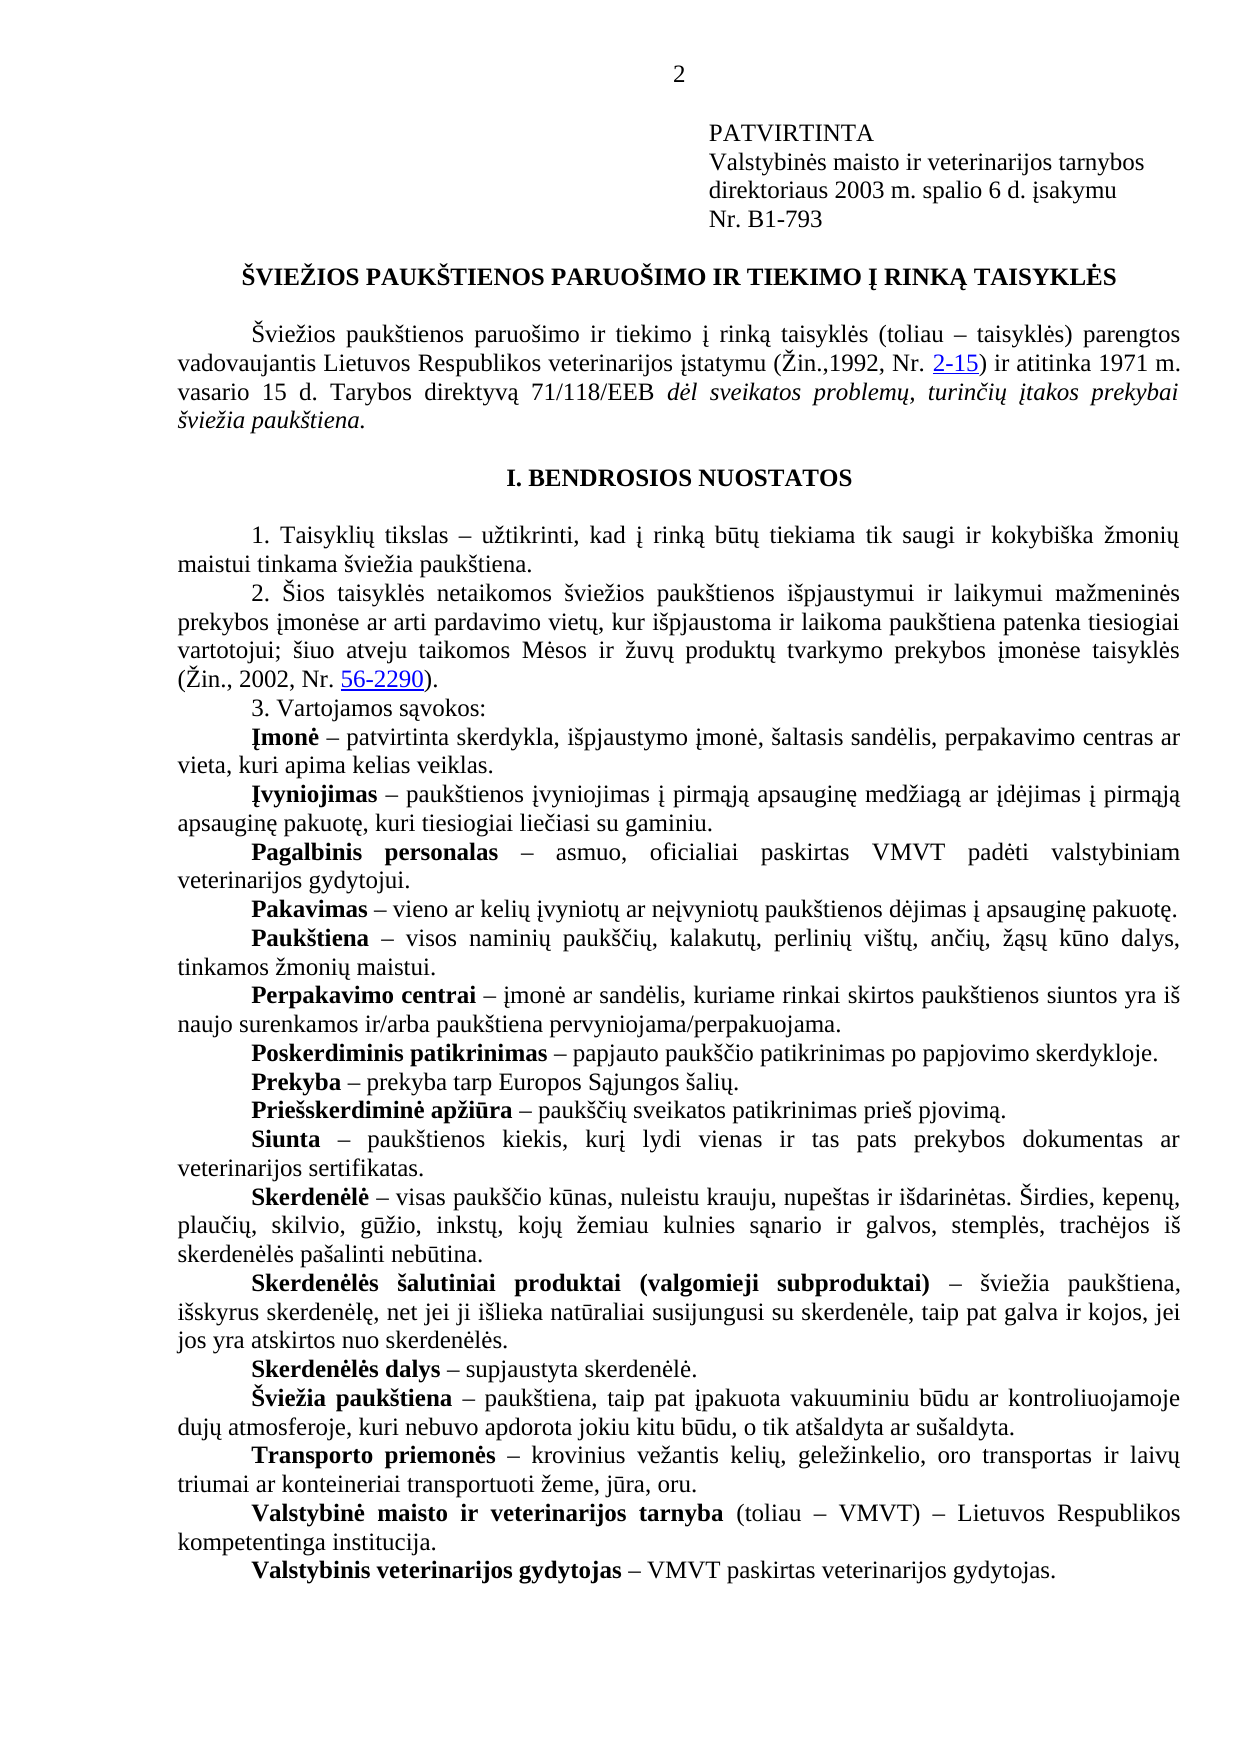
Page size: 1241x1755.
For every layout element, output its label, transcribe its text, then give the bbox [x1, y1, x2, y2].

text Šviežia paukštiena – paukštiena, taip pat įpakuota vakuuminiu būdu ar kontroliuojamoje dujų atmosferoje, kuri nebuvo apdorota jokiu kitu būdu, o tik atšaldyta ar sušaldyta. [177, 1383, 1181, 1441]
text Pakavimas – vieno ar kelių įvyniotų ar neįvyniotų paukštienos dėjimas į apsauginę pakuotę. [177, 894, 1181, 923]
text 1. Taisyklių tikslas – užtikrinti, kad į rinką būtų tiekiama tik saugi ir kokybiška žmonių maistui tinkama šviežia paukštiena. [177, 521, 1181, 578]
text Pagalbinis personalas – asmuo, oficialiai paskirtas VMVT padėti valstybiniam veterinarijos gydytojui. [177, 837, 1181, 894]
text Skerdenėlės šalutiniai produktai (valgomieji subproduktai) – šviežia paukštiena, išskyrus skerdenėlę, net jei ji išlieka natūraliai susijungusi su skerdenėle, taip pat galva ir kojos, jei jos yra atskirtos nuo skerdenėlės. [177, 1268, 1181, 1354]
text Valstybinis veterinarijos gydytojas – VMVT paskirtas veterinarijos gydytojas. [177, 1556, 1181, 1584]
text 2. Šios taisyklės netaikomos šviežios paukštienos išpjaustymui ir laikymui mažmeninės prekybos įmonėse ar arti pardavimo vietų, kur išpjaustoma ir laikoma paukštiena patenka tiesiogiai vartotojui; šiuo atveju taikomos Mėsos ir žuvų produktų tvarkymo prekybos įmonėse taisyklės (Žin., 2002, Nr. 56-2290). [177, 578, 1181, 693]
text Transporto priemonės – krovinius vežantis kelių, geležinkelio, oro transportas ir laivų triumai ar konteineriai transportuoti žeme, jūra, oru. [177, 1441, 1181, 1498]
text Paukštiena – visos naminių paukščių, kalakutų, perlinių vištų, ančių, žąsų kūno dalys, tinkamos žmonių maistui. [177, 923, 1181, 981]
text Valstybinės maisto ir veterinarijos tarnybos [177, 147, 1181, 176]
text Prekyba – prekyba tarp Europos Sąjungos šalių. [177, 1067, 1181, 1096]
text Priešskerdiminė apžiūra – paukščių sveikatos patikrinimas prieš pjovimą. [177, 1096, 1181, 1124]
text Siunta – paukštienos kiekis, kurį lydi vienas ir tas pats prekybos dokumentas ar veterinarijos sertifikatas. [177, 1124, 1181, 1182]
text Valstybinė maisto ir veterinarijos tarnyba (toliau – VMVT) – Lietuvos Respublikos kompetentinga institucija. [177, 1498, 1181, 1556]
text Įvyniojimas – paukštienos įvyniojimas į pirmąją apsauginę medžiagą ar įdėjimas į pirmąją apsauginę pakuotę, kuri tiesiogiai liečiasi su gaminiu. [177, 779, 1181, 837]
text Skerdenėlės dalys – supjaustyta skerdenėlė. [177, 1354, 1181, 1383]
text direktoriaus 2003 m. spalio 6 d. įsakymu [177, 176, 1181, 204]
text Įmonė – patvirtinta skerdykla, išpjaustymo įmonė, šaltasis sandėlis, perpakavimo centras ar vieta, kuri apima kelias veiklas. [177, 722, 1181, 779]
text Skerdenėlė – visas paukščio kūnas, nuleistu krauju, nupeštas ir išdarinėtas. Širdies, kepenų, plaučių, skilvio, gūžio, inkstų, kojų žemiau kulnies sąnario ir galvos, stemplės, trachėjos iš skerdenėlės pašalinti nebūtina. [177, 1182, 1181, 1268]
text Nr. B1-793 [177, 204, 1181, 233]
text PATVIRTINTA [177, 118, 1181, 147]
text 3. Vartojamos sąvokos: [177, 693, 1181, 722]
text Šviežios paukštienos paruošimo ir tiekimo į rinką taisyklės (toliau – taisyklės) parengtos vadovaujantis Lietuvos Respublikos veterinarijos įstatymu (Žin.,1992, Nr. 2-15) ir atitinka 1971 m. vasario 15 d. Tarybos direktyvą 71/118/EEB dėl sveikatos problemų, turinčių įtakos prekybai šviežia paukštiena. [177, 319, 1181, 434]
text I. BENDROSIOS NUOSTATOS [177, 463, 1181, 492]
text Perpakavimo centrai – įmonė ar sandėlis, kuriame rinkai skirtos paukštienos siuntos yra iš naujo surenkamos ir/arba paukštiena pervyniojama/perpakuojama. [177, 981, 1181, 1038]
text Poskerdiminis patikrinimas – papjauto paukščio patikrinimas po papjovimo skerdykloje. [177, 1038, 1181, 1067]
text ŠVIEŽIOS PAUKŠTIENOS PARUOŠIMO IR TIEKIMO Į RINKĄ TAISYKLĖS [177, 262, 1181, 291]
